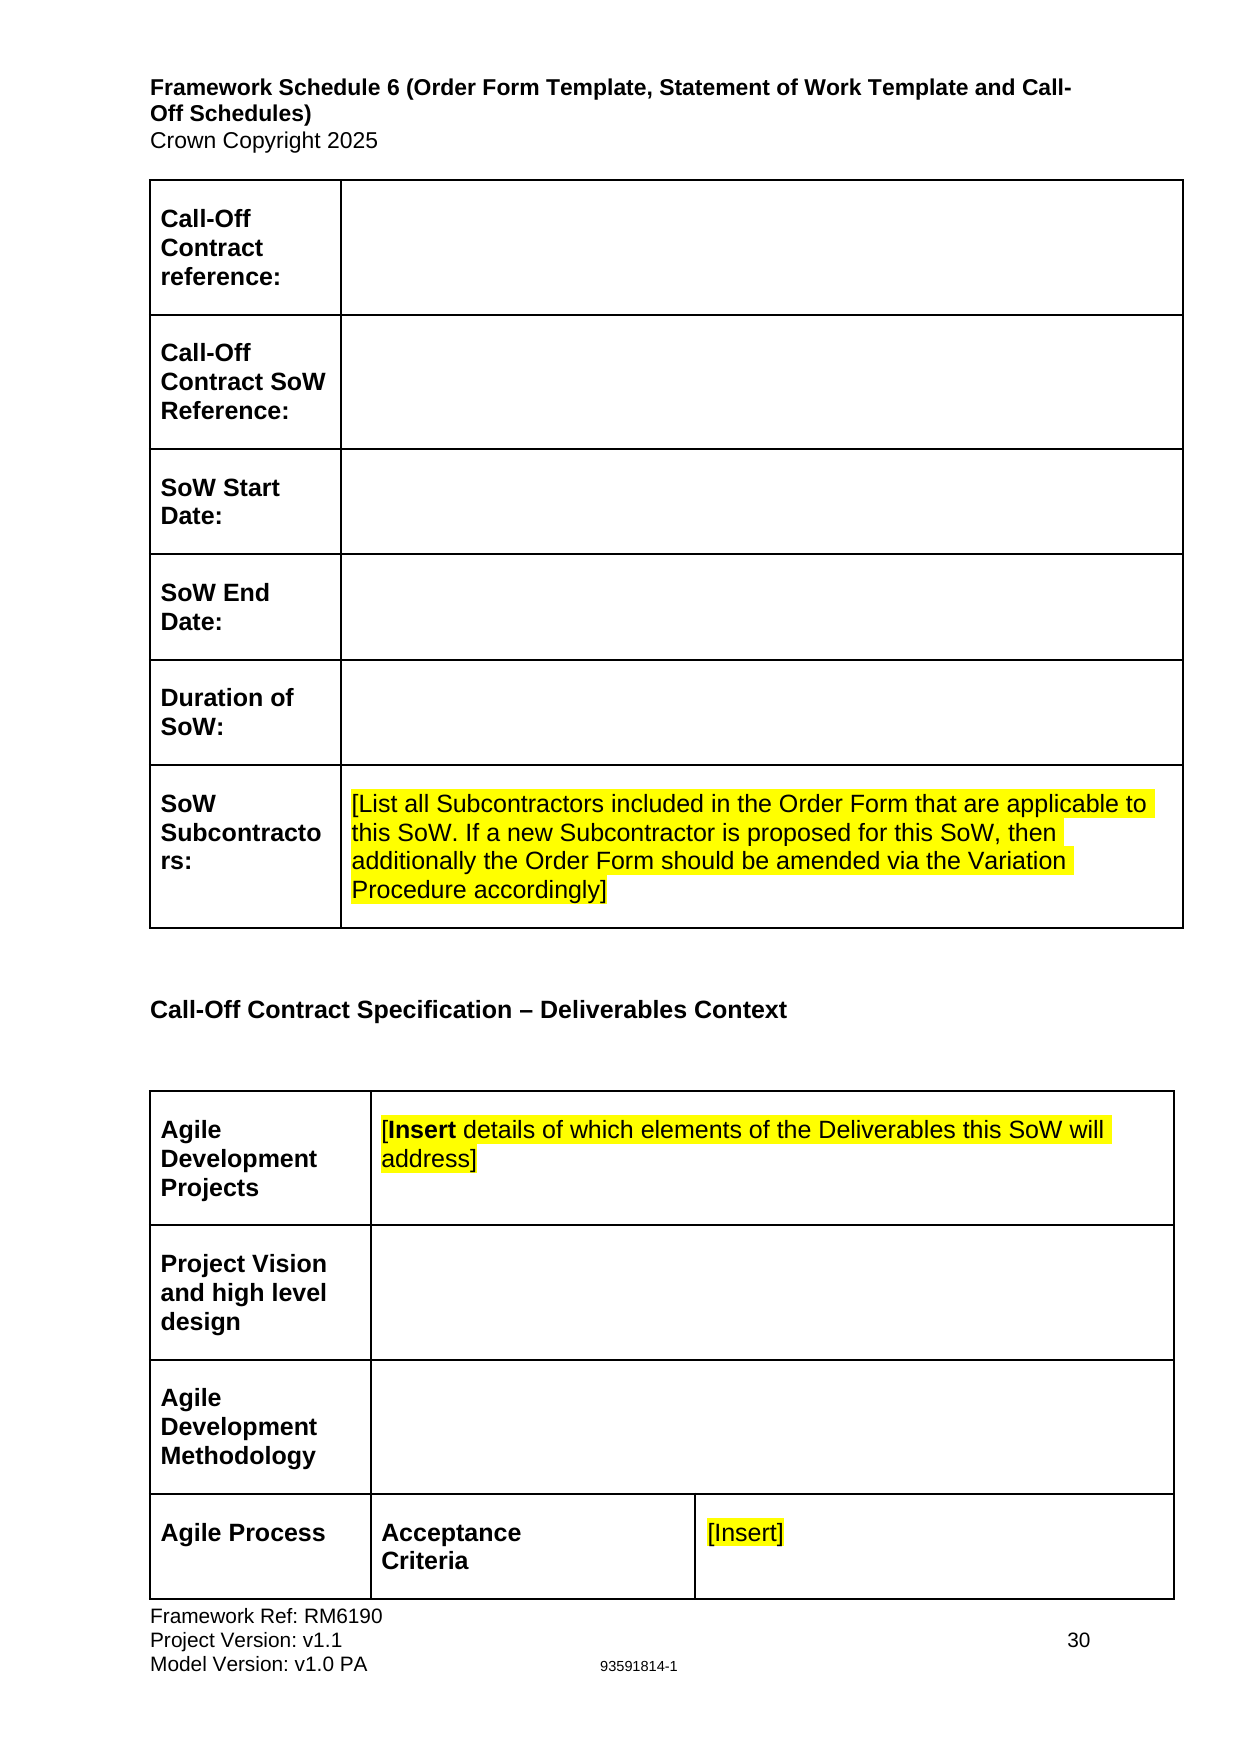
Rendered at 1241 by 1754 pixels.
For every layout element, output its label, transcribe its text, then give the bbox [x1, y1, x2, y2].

table_cell Call-Off Contract SoW Reference: [151, 316, 340, 448]
table_cell Acceptance Criteria [372, 1495, 694, 1598]
table_cell Call-Off Contract reference: [151, 181, 340, 313]
table_cell [Insert] [696, 1495, 1173, 1598]
table_cell Agile Process [151, 1495, 370, 1598]
table_cell [342, 316, 1182, 448]
table_cell Duration of SoW: [151, 661, 340, 764]
table_cell SoW Subcontractors: [151, 766, 340, 927]
table_cell Project Vision and high level design [151, 1226, 370, 1358]
table_cell SoW Start Date: [151, 450, 340, 553]
table_cell [List all Subcontractors included in the Order Form that are applicable to this SoW. If a new Subcontractor is proposed for this SoW, then additionally the Order Form should be amended via the Variation Procedure accordingly] [342, 766, 1182, 927]
text Call-Off Contract Specification – Deliverables Context [150, 995, 1090, 1024]
table_cell [342, 181, 1182, 313]
table_header Agile Development Projects [151, 1092, 370, 1224]
table_cell [372, 1226, 1173, 1358]
table_cell [342, 661, 1182, 764]
table_header [Insert details of which elements of the Deliverables this SoW will address] [372, 1092, 1173, 1224]
table_cell [372, 1361, 1173, 1493]
table_cell Agile Development Methodology [151, 1361, 370, 1493]
table_cell [342, 450, 1182, 553]
table_cell SoW End Date: [151, 555, 340, 658]
table_cell [342, 555, 1182, 658]
